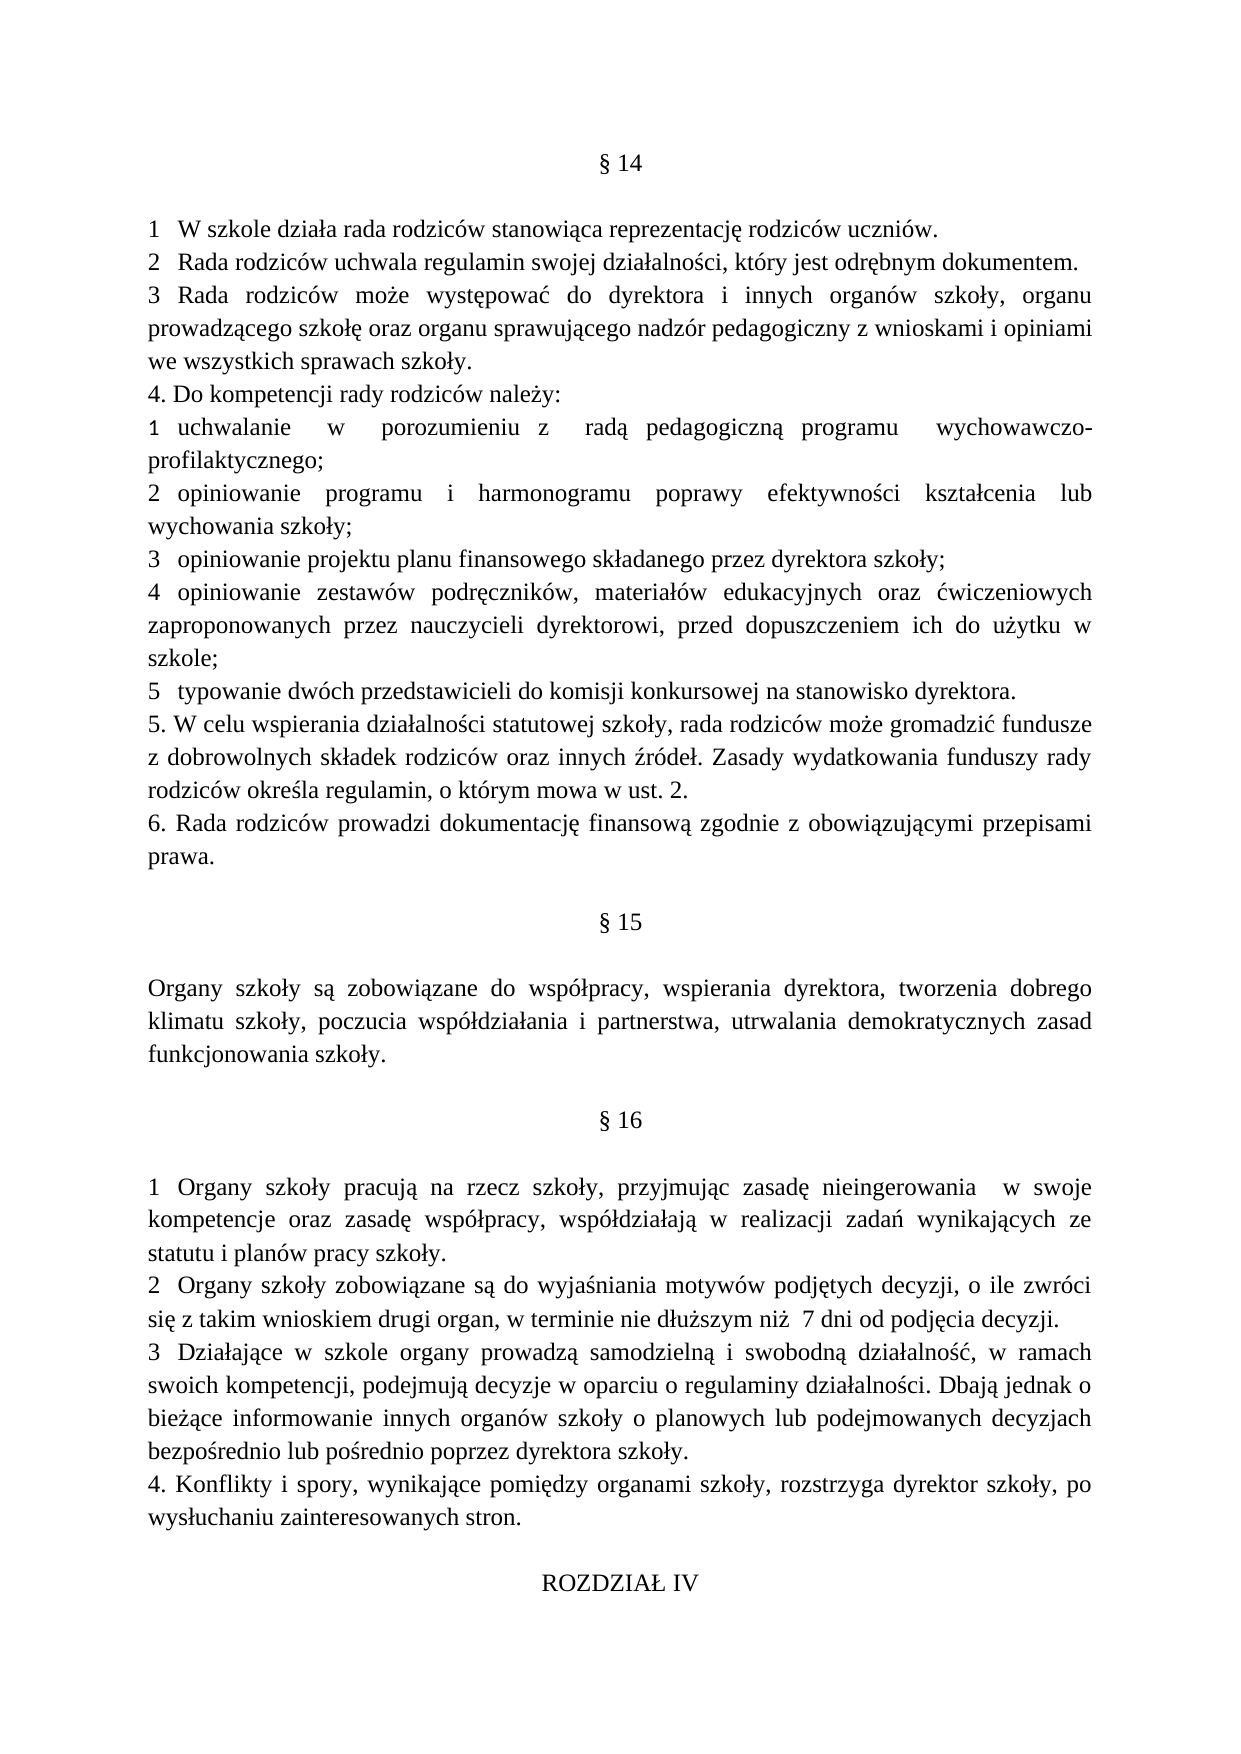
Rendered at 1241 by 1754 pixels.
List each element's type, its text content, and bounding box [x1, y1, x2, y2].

text § 14 [148, 148, 1093, 176]
list opiniowanie projektu planu finansowego składanego przez dyrektora szkoły; [148, 544, 1093, 573]
list Rada rodziców uchwala regulamin swojej działalności, który jest odrębnym dokumentem. [148, 247, 1093, 275]
text § 16 [148, 1106, 1093, 1134]
list opiniowanie programu i harmonogramu poprawy efektywności kształcenia lub wychowania szkoły; [148, 478, 1093, 540]
list Organy szkoły pracują na rzecz szkoły, przyjmując zasadę nieingerowania w swoje kompetencje oraz zasadę współpracy, współdziałają w realizacji zadań wynikających ze statutu i planów pracy szkoły. [148, 1172, 1093, 1266]
text Organy szkoły są zobowiązane do współpracy, wspierania dyrektora, tworzenia dobrego klimatu szkoły, poczucia współdziałania i partnerstwa, utrwalania demokratycznych zasad funkcjonowania szkoły. [148, 973, 1093, 1068]
list Organy szkoły zobowiązane są do wyjaśniania motywów podjętych decyzji, o ile zwróci się z takim wnioskiem drugi organ, w terminie nie dłuższym niż 7 dni od podjęcia decyzji. [148, 1271, 1093, 1332]
list Rada rodziców może występować do dyrektora i innych organów szkoły, organu prowadzącego szkołę oraz organu sprawującego nadzór pedagogiczny z wnioskami i opiniami we wszystkich sprawach szkoły. [148, 280, 1093, 374]
list uchwalanie w porozumieniu z radą pedagogiczną programu wychowawczo- profilaktycznego; [148, 412, 1093, 474]
list Działające w szkole organy prowadzą samodzielną i swobodną działalność, w ramach swoich kompetencji, podejmują decyzje w oparciu o regulaminy działalności. Dbają jednak o bieżące informowanie innych organów szkoły o planowych lub podejmowanych decyzjach bezpośrednio lub pośrednio poprzez dyrektora szkoły. [148, 1337, 1093, 1464]
text 4. Konflikty i spory, wynikające pomiędzy organami szkoły, rozstrzyga dyrektor szkoły, po wysłuchaniu zainteresowanych stron. [148, 1469, 1093, 1531]
text 4. Do kompetencji rady rodziców należy: [148, 379, 1093, 407]
list opiniowanie zestawów podręczników, materiałów edukacyjnych oraz ćwiczeniowych zaproponowanych przez nauczycieli dyrektorowi, przed dopuszczeniem ich do użytku w szkole; [148, 577, 1093, 672]
text § 15 [148, 907, 1093, 936]
text 5. W celu wspierania działalności statutowej szkoły, rada rodziców może gromadzić fundusze z dobrowolnych składek rodziców oraz innych źródeł. Zasady wydatkowania funduszy rady rodziców określa regulamin, o którym mowa w ust. 2. [148, 709, 1093, 804]
list typowanie dwóch przedstawicieli do komisji konkursowej na stanowisko dyrektora. [148, 676, 1093, 705]
text ROZDZIAŁ IV [148, 1568, 1093, 1597]
list W szkole działa rada rodziców stanowiąca reprezentację rodziców uczniów. [148, 214, 1093, 242]
text 6. Rada rodziców prowadzi dokumentację finansową zgodnie z obowiązującymi przepisami prawa. [148, 808, 1093, 870]
